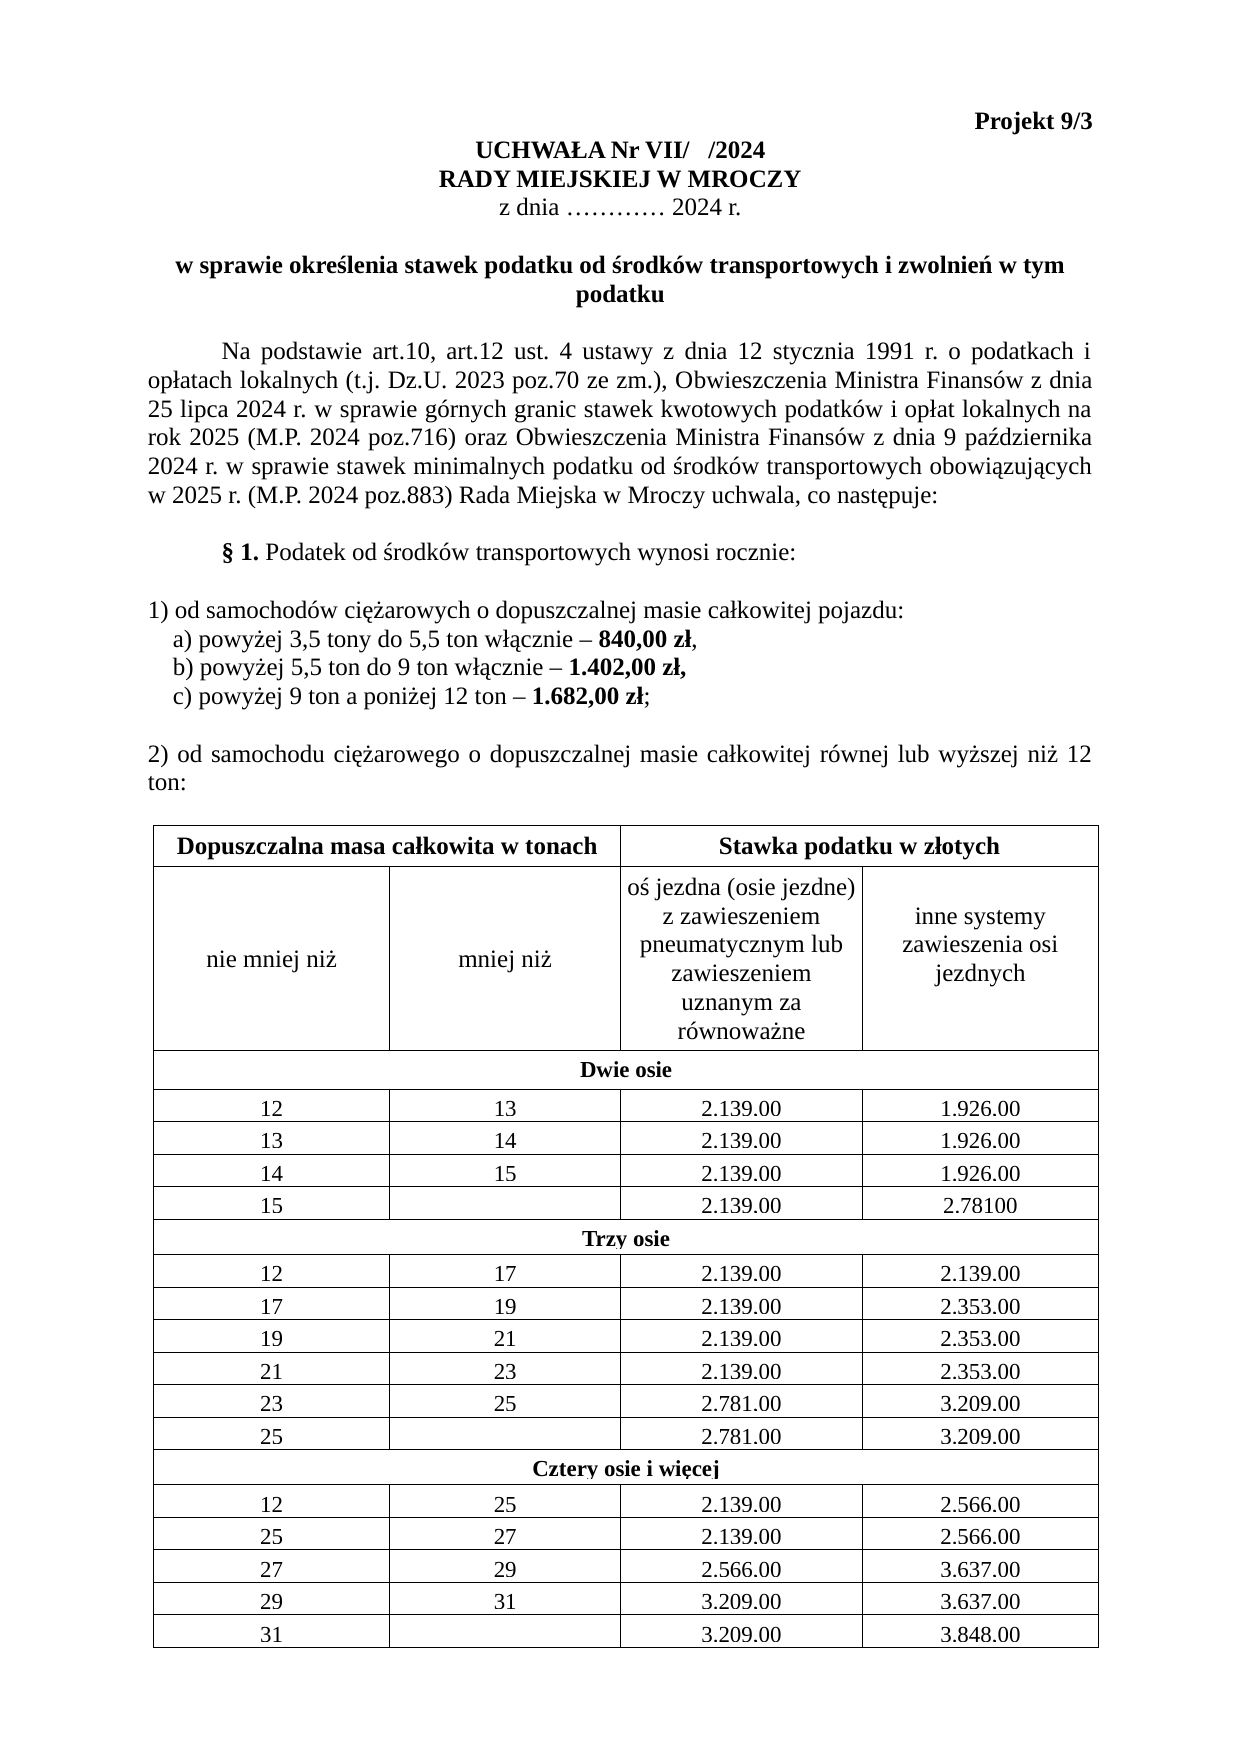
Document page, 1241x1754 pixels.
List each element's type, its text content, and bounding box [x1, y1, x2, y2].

table_cell 2.139,00 [621, 1485, 862, 1517]
table_cell 12 [154, 1485, 389, 1517]
table_cell inne systemy zawieszenia osi jezdnych [863, 867, 1098, 1050]
table_cell 17 [390, 1255, 620, 1286]
text w sprawie określenia stawek podatku od środków transportowych i zwolnień w tym podatku [148, 250, 1093, 307]
table_cell 23 [154, 1385, 389, 1416]
table_cell 2.139,00 [621, 1090, 862, 1121]
table_cell [390, 1418, 620, 1449]
table_cell 2.139,00 [621, 1353, 862, 1384]
text z dnia ………… 2024 r. [148, 192, 1093, 221]
table_cell 27 [390, 1518, 620, 1549]
table_cell 25 [390, 1385, 620, 1416]
table_cell 14 [154, 1155, 389, 1186]
table_cell 29 [154, 1583, 389, 1614]
table_cell 19 [154, 1320, 389, 1351]
text Projekt 9/3 [148, 106, 1093, 135]
table_cell 21 [390, 1320, 620, 1351]
table_cell 27 [154, 1550, 389, 1582]
table_cell 13 [154, 1122, 389, 1153]
table_cell 2.353,00 [863, 1353, 1098, 1384]
table_cell 19 [390, 1288, 620, 1319]
table_header Dopuszczalna masa całkowita w tonach [154, 826, 620, 866]
table_cell Dwie osie [154, 1051, 1098, 1088]
table_cell 23 [390, 1353, 620, 1384]
table_cell 25 [154, 1518, 389, 1549]
table_cell 1.926,00 [863, 1122, 1098, 1153]
table_cell 3.209,00 [621, 1583, 862, 1614]
table_cell 14 [390, 1122, 620, 1153]
table_cell 17 [154, 1288, 389, 1319]
table_cell 25 [154, 1418, 389, 1449]
table_cell 2.781,00 [621, 1418, 862, 1449]
table_cell 2.139,00 [621, 1255, 862, 1286]
table_cell 15 [390, 1155, 620, 1186]
table_header Stawka podatku w złotych [621, 826, 1098, 866]
table_cell 13 [390, 1090, 620, 1121]
table_cell 2.139,00 [621, 1320, 862, 1351]
table_cell 2.781,00 [621, 1385, 862, 1416]
table_cell 2.139,00 [621, 1122, 862, 1153]
table_cell 3.848,00 [863, 1615, 1098, 1647]
table_cell 2.139,00 [621, 1155, 862, 1186]
table_cell 21 [154, 1353, 389, 1384]
table_cell 1.926,00 [863, 1155, 1098, 1186]
table_cell 2.353,00 [863, 1288, 1098, 1319]
table_cell 15 [154, 1187, 389, 1218]
text 1) od samochodów ciężarowych o dopuszczalnej masie całkowitej pojazdu: [148, 595, 1093, 624]
table_cell 3.209,00 [863, 1385, 1098, 1416]
table_cell 29 [390, 1550, 620, 1582]
table_cell 1.926,00 [863, 1090, 1098, 1121]
table_cell 2.139,00 [621, 1288, 862, 1319]
table_cell 12 [154, 1090, 389, 1121]
text Na podstawie art.10, art.12 ust. 4 ustawy z dnia 12 stycznia 1991 r. o podatkach i opłatach lokalnych (t.j. Dz.U. 2023 poz.70 ze zm.), Obwieszczenia Ministra Finansów z dnia 25 lipca 2024 r. w sprawie górnych granic stawek kwotowych podatków i opłat lokalnych na rok 2025 (M.P. 2024 poz.716) oraz Obwieszczenia Ministra Finansów z dnia 9 października 2024 r. w sprawie stawek minimalnych podatku od środków transportowych obowiązujących w 2025 r. (M.P. 2024 poz.883) Rada Miejska w Mroczy uchwala, co następuje: [148, 336, 1093, 509]
table_cell 2.139,00 [863, 1255, 1098, 1286]
table_cell 12 [154, 1255, 389, 1286]
table_cell nie mniej niż [154, 867, 389, 1050]
table_cell 2.139,00 [621, 1187, 862, 1218]
table_cell [390, 1187, 620, 1218]
text 2) od samochodu ciężarowego o dopuszczalnej masie całkowitej równej lub wyższej niż 12 ton: [148, 739, 1093, 796]
table_cell 2.566,00 [621, 1550, 862, 1582]
text RADY MIEJSKIEJ W MROCZY [148, 164, 1093, 192]
text b) powyżej 5,5 ton do 9 ton włącznie – 1.402,00 zł, [148, 652, 1093, 681]
text c) powyżej 9 ton a poniżej 12 ton – 1.682,00 zł; [148, 681, 1093, 710]
table_cell mniej niż [390, 867, 620, 1050]
table_cell 3.209,00 [621, 1615, 862, 1647]
table_cell 31 [390, 1583, 620, 1614]
table_cell Cztery osie i więcej [154, 1450, 1098, 1484]
table_cell 2.353,00 [863, 1320, 1098, 1351]
table_cell Trzy osie [154, 1220, 1098, 1254]
table_cell 25 [390, 1485, 620, 1517]
table_cell [390, 1615, 620, 1647]
table_cell 2.78100 [863, 1187, 1098, 1218]
table_cell 3.209,00 [863, 1418, 1098, 1449]
table_cell 2.139,00 [621, 1518, 862, 1549]
text § 1. Podatek od środków transportowych wynosi rocznie: [148, 537, 1093, 566]
table_cell 2.566,00 [863, 1518, 1098, 1549]
table_cell 3.637,00 [863, 1550, 1098, 1582]
table_cell oś jezdna (osie jezdne) z zawieszeniem pneumatycznym lub zawieszeniem uznanym za równoważne [621, 867, 862, 1050]
table_cell 31 [154, 1615, 389, 1647]
table_cell 2.566,00 [863, 1485, 1098, 1517]
text a) powyżej 3,5 tony do 5,5 ton włącznie – 840,00 zł, [148, 624, 1093, 652]
text UCHWAŁA Nr VII/ /2024 [148, 135, 1093, 164]
table_cell 3.637,00 [863, 1583, 1098, 1614]
